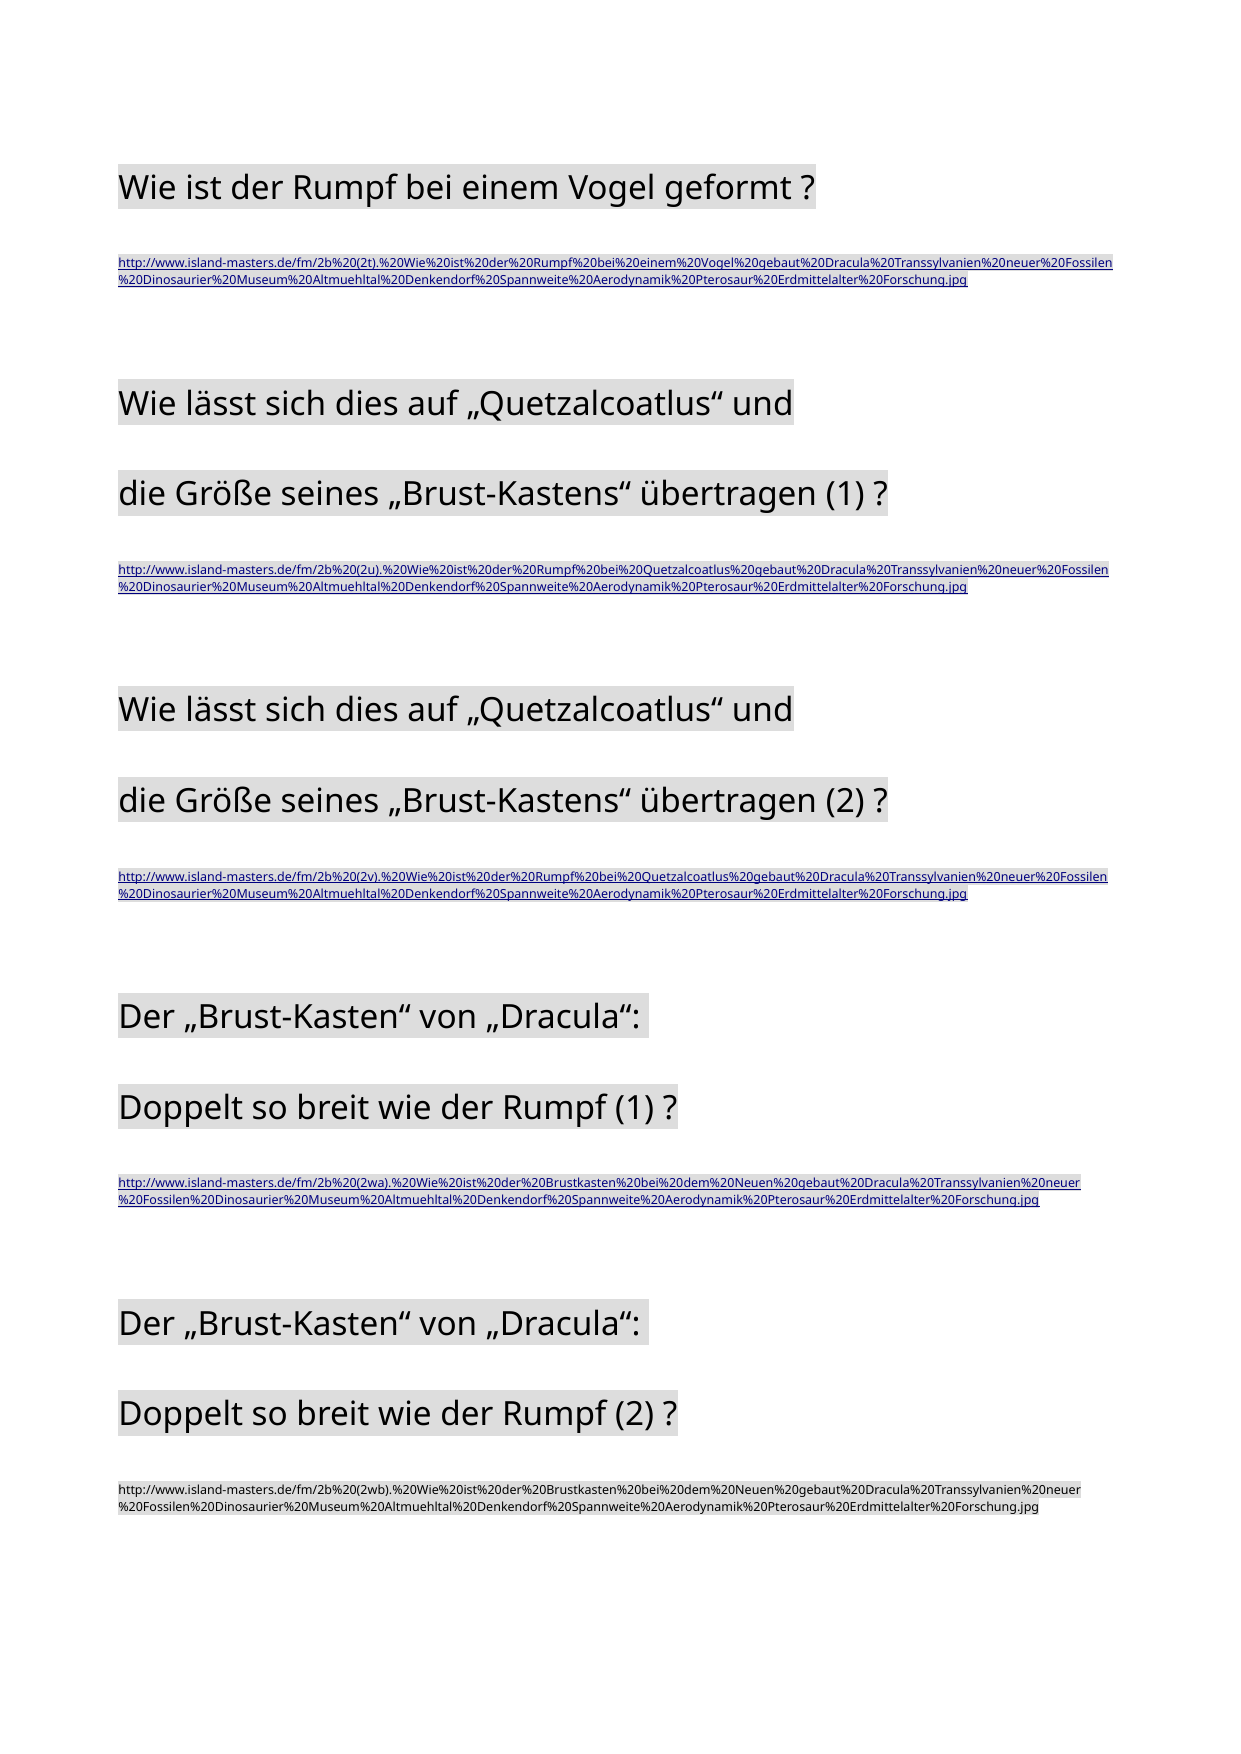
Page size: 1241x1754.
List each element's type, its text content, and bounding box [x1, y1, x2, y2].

text http://www.island-masters.de/fm/2b%20(2wa).%20Wie%20ist%20der%20Brustkasten%20bei%20dem%20Neuen%20gebaut%20Dracula%20Transsylvanien%20neuer%20Fossilen%20Dinosaurier%20Museum%20Altmuehltal%20Denkendorf%20Spannweite%20Aerodynamik%20Pterosaur%20Erdmittelalter%20Forschung.jpg [118, 1174, 1122, 1208]
text Der „Brust-Kasten“ von „Dracula“: [118, 1299, 1122, 1345]
text http://www.island-masters.de/fm/2b%20(2v).%20Wie%20ist%20der%20Rumpf%20bei%20Quetzalcoatlus%20gebaut%20Dracula%20Transsylvanien%20neuer%20Fossilen%20Dinosaurier%20Museum%20Altmuehltal%20Denkendorf%20Spannweite%20Aerodynamik%20Pterosaur%20Erdmittelalter%20Forschung.jpg [118, 868, 1122, 902]
text Der „Brust-Kasten“ von „Dracula“: [118, 993, 1122, 1038]
text http://www.island-masters.de/fm/2b%20(2u).%20Wie%20ist%20der%20Rumpf%20bei%20Quetzalcoatlus%20gebaut%20Dracula%20Transsylvanien%20neuer%20Fossilen%20Dinosaurier%20Museum%20Altmuehltal%20Denkendorf%20Spannweite%20Aerodynamik%20Pterosaur%20Erdmittelalter%20Forschung.jpg [118, 561, 1122, 595]
text die Größe seines „Brust-Kastens“ übertragen (2) ? [118, 777, 1122, 822]
text Doppelt so breit wie der Rumpf (1) ? [118, 1083, 1122, 1129]
text Doppelt so breit wie der Rumpf (2) ? [118, 1390, 1122, 1436]
text die Größe seines „Brust-Kastens“ übertragen (1) ? [118, 470, 1122, 516]
text Wie lässt sich dies auf „Quetzalcoatlus“ und [118, 686, 1122, 731]
text http://www.island-masters.de/fm/2b%20(2t).%20Wie%20ist%20der%20Rumpf%20bei%20einem%20Vogel%20gebaut%20Dracula%20Transsylvanien%20neuer%20Fossilen%20Dinosaurier%20Museum%20Altmuehltal%20Denkendorf%20Spannweite%20Aerodynamik%20Pterosaur%20Erdmittelalter%20Forschung.jpg [118, 254, 1122, 288]
text Wie ist der Rumpf bei einem Vogel geformt ? [118, 163, 1122, 209]
text Wie lässt sich dies auf „Quetzalcoatlus“ und [118, 379, 1122, 425]
text http://www.island-masters.de/fm/2b%20(2wb).%20Wie%20ist%20der%20Brustkasten%20bei%20dem%20Neuen%20gebaut%20Dracula%20Transsylvanien%20neuer%20Fossilen%20Dinosaurier%20Museum%20Altmuehltal%20Denkendorf%20Spannweite%20Aerodynamik%20Pterosaur%20Erdmittelalter%20Forschung.jpg [118, 1481, 1122, 1515]
